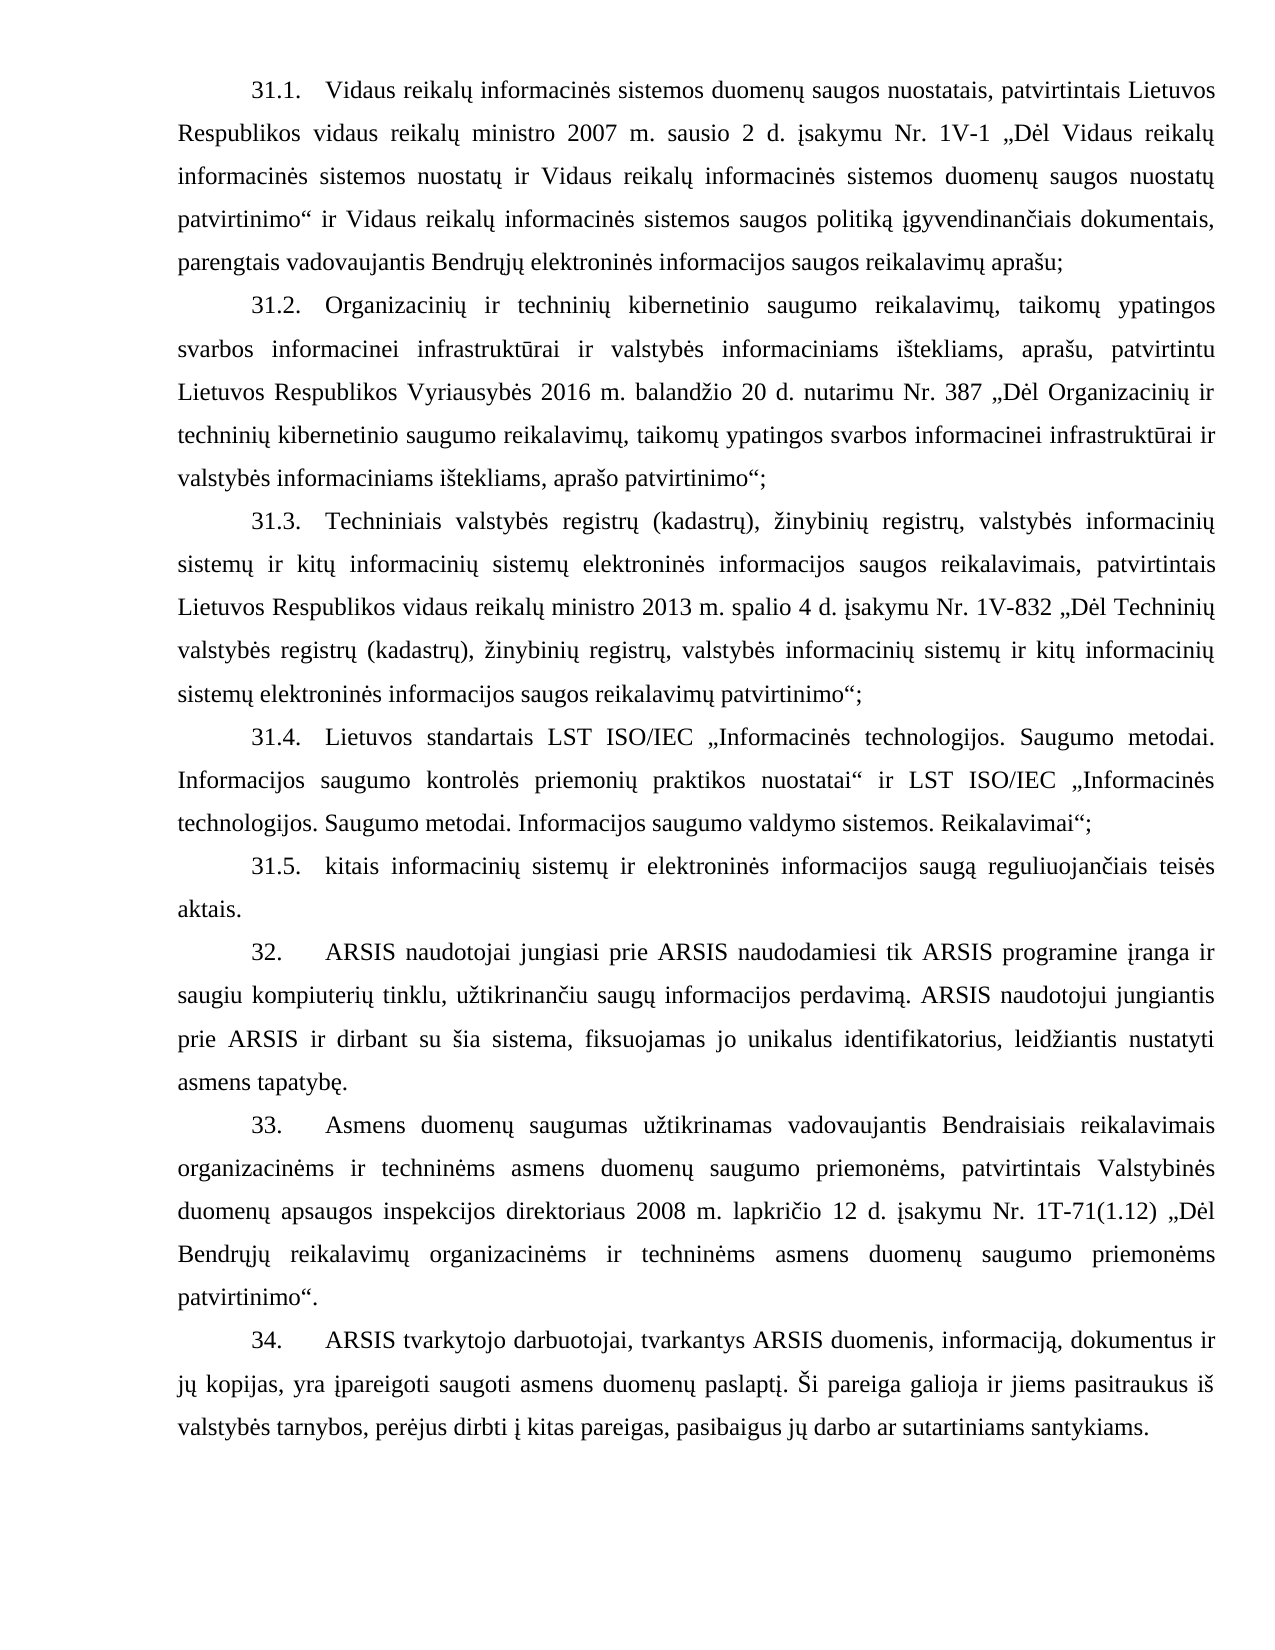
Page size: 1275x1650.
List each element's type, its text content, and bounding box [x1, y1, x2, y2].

text 31.4. Lietuvos standartais LST ISO/IEC „Informacinės technologijos. Saugumo metodai. Informacijos saugumo kontrolės priemonių praktikos nuostatai“ ir LST ISO/IEC „Informacinės technologijos. Saugumo metodai. Informacijos saugumo valdymo sistemos. Reikalavimai“; [177, 722, 1216, 837]
text 31.3. Techniniais valstybės registrų (kadastrų), žinybinių registrų, valstybės informacinių sistemų ir kitų informacinių sistemų elektroninės informacijos saugos reikalavimais, patvirtintais Lietuvos Respublikos vidaus reikalų ministro 2013 m. spalio 4 d. įsakymu Nr. 1V-832 „Dėl Techninių valstybės registrų (kadastrų), žinybinių registrų, valstybės informacinių sistemų ir kitų informacinių sistemų elektroninės informacijos saugos reikalavimų patvirtinimo“; [177, 506, 1216, 707]
text 34. ARSIS tvarkytojo darbuotojai, tvarkantys ARSIS duomenis, informaciją, dokumentus ir jų kopijas, yra įpareigoti saugoti asmens duomenų paslaptį. Ši pareiga galioja ir jiems pasitraukus iš valstybės tarnybos, perėjus dirbti į kitas pareigas, pasibaigus jų darbo ar sutartiniams santykiams. [177, 1326, 1216, 1441]
text 31.1. Vidaus reikalų informacinės sistemos duomenų saugos nuostatais, patvirtintais Lietuvos Respublikos vidaus reikalų ministro 2007 m. sausio 2 d. įsakymu Nr. 1V-1 „Dėl Vidaus reikalų informacinės sistemos nuostatų ir Vidaus reikalų informacinės sistemos duomenų saugos nuostatų patvirtinimo“ ir Vidaus reikalų informacinės sistemos saugos politiką įgyvendinančiais dokumentais, parengtais vadovaujantis Bendrųjų elektroninės informacijos saugos reikalavimų aprašu; [177, 75, 1216, 276]
text 31.2. Organizacinių ir techninių kibernetinio saugumo reikalavimų, taikomų ypatingos svarbos informacinei infrastruktūrai ir valstybės informaciniams ištekliams, aprašu, patvirtintu Lietuvos Respublikos Vyriausybės 2016 m. balandžio 20 d. nutarimu Nr. 387 „Dėl Organizacinių ir techninių kibernetinio saugumo reikalavimų, taikomų ypatingos svarbos informacinei infrastruktūrai ir valstybės informaciniams ištekliams, aprašo patvirtinimo“; [177, 291, 1216, 492]
text 31.5. kitais informacinių sistemų ir elektroninės informacijos saugą reguliuojančiais teisės aktais. [177, 851, 1216, 923]
text 33. Asmens duomenų saugumas užtikrinamas vadovaujantis Bendraisiais reikalavimais organizacinėms ir techninėms asmens duomenų saugumo priemonėms, patvirtintais Valstybinės duomenų apsaugos inspekcijos direktoriaus 2008 m. lapkričio 12 d. įsakymu Nr. 1T-71(1.12) „Dėl Bendrųjų reikalavimų organizacinėms ir techninėms asmens duomenų saugumo priemonėms patvirtinimo“. [177, 1110, 1216, 1311]
text 32. ARSIS naudotojai jungiasi prie ARSIS naudodamiesi tik ARSIS programine įranga ir saugiu kompiuterių tinklu, užtikrinančiu saugų informacijos perdavimą. ARSIS naudotojui jungiantis prie ARSIS ir dirbant su šia sistema, fiksuojamas jo unikalus identifikatorius, leidžiantis nustatyti asmens tapatybę. [177, 937, 1216, 1096]
